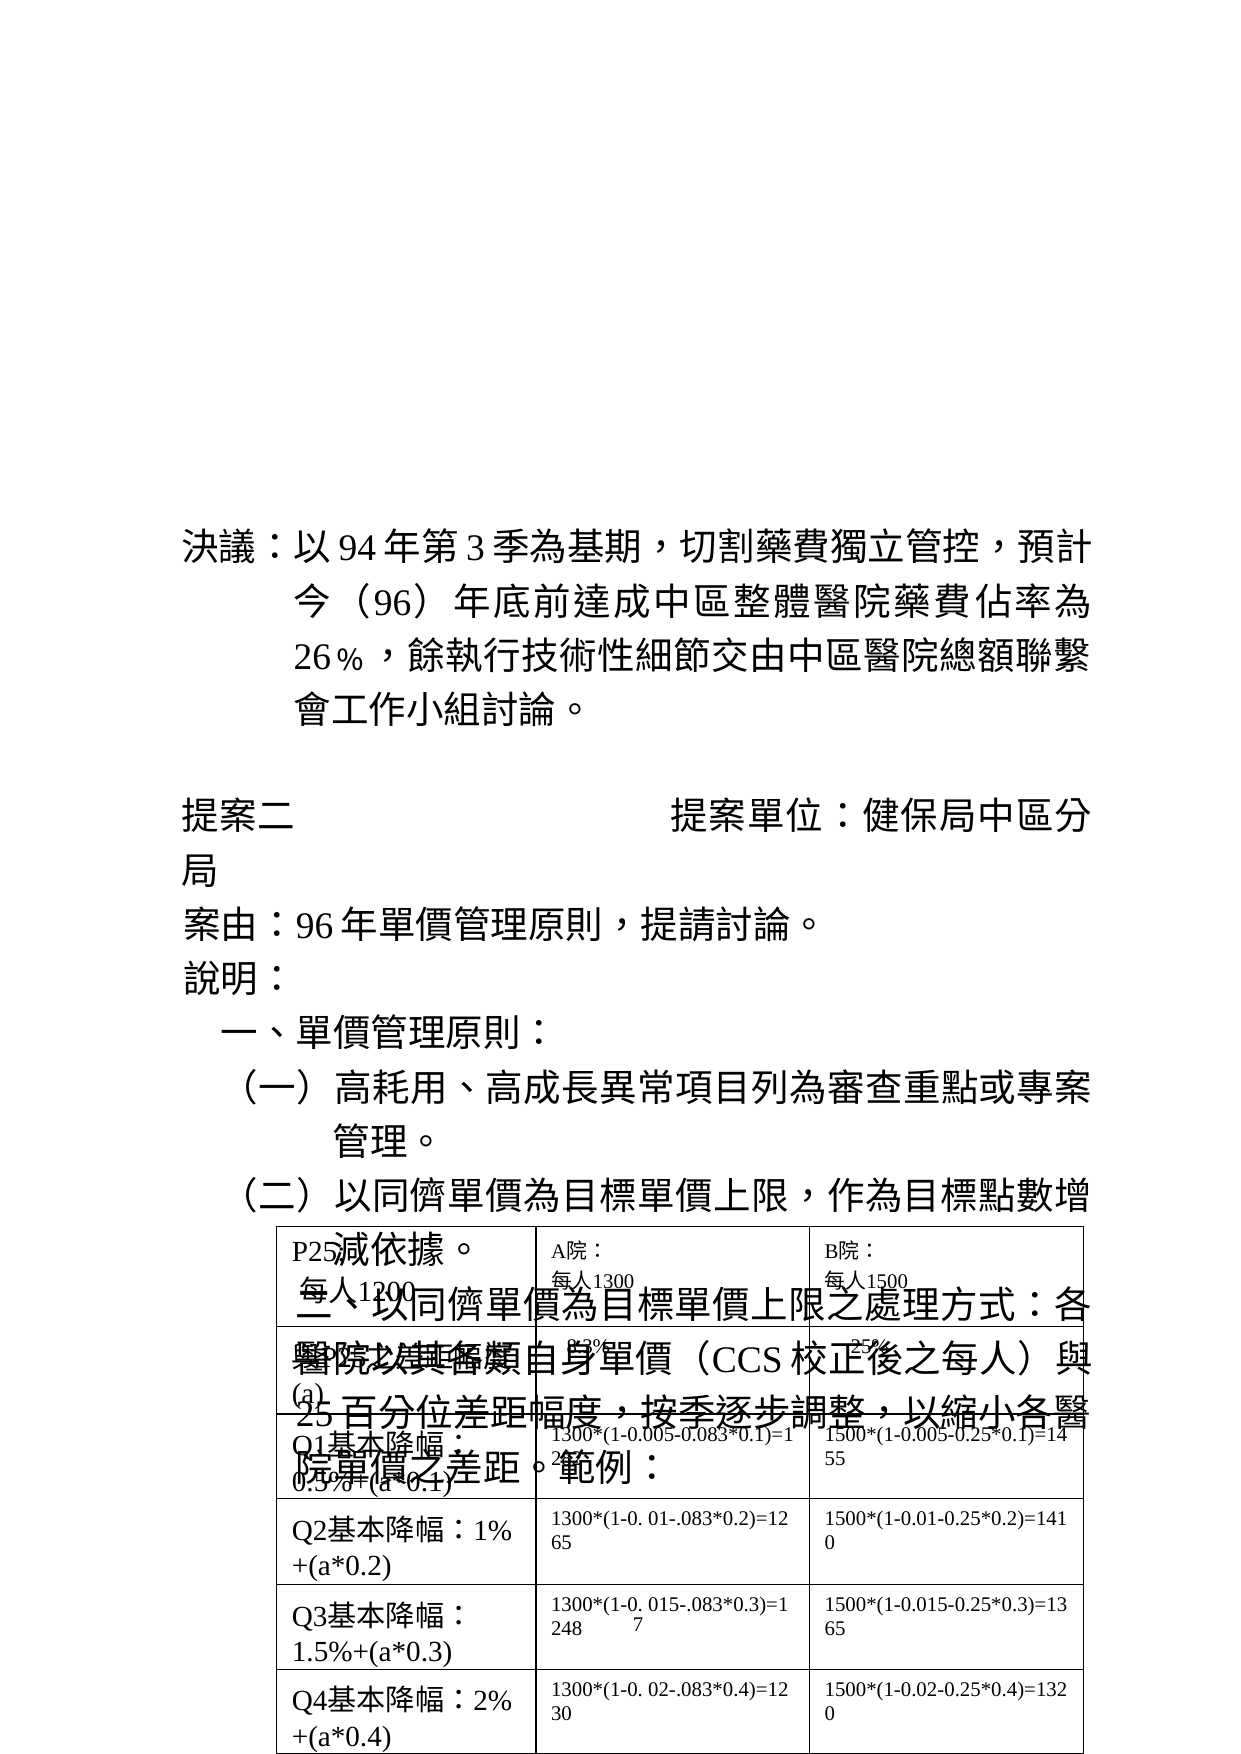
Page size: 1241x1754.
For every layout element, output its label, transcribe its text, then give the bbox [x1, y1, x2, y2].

text 二、以同儕單價為目標單價上限之處理方式：各醫院以其各類自身單價（CCS校正後之每人）與25百分位差距幅度，按季逐步調整，以縮小各醫院單價之差距。範例： [296, 1275, 535, 1326]
text 說明： [183, 949, 1092, 1003]
text 決議：以94年第3季為基期，切割藥費獨立管控，預計今（96）年底前達成中區整體醫院藥費佔率為26﹪，餘執行技術性細節交由中區醫院總額聯繫會工作小組討論。 [181, 517, 1092, 734]
text 二、以同儕單價為目標單價上限之處理方式：各醫院以其各類自身單價（CCS校正後之每人）與25百分位差距幅度，按季逐步調整，以縮小各醫院單價之差距。範例： [810, 1327, 1083, 1413]
text 二、以同儕單價為目標單價上限之處理方式：各醫院以其各類自身單價（CCS校正後之每人）與25百分位差距幅度，按季逐步調整，以縮小各醫院單價之差距。範例： [296, 1452, 378, 1492]
text 二、以同儕單價為目標單價上限之處理方式：各醫院以其各類自身單價（CCS校正後之每人）與25百分位差距幅度，按季逐步調整，以縮小各醫院單價之差距。範例： [537, 1275, 809, 1326]
text 提案二 提案單位：健保局中區分局 [181, 786, 1092, 895]
text 二、以同儕單價為目標單價上限之處理方式：各醫院以其各類自身單價（CCS校正後之每人）與25百分位差距幅度，按季逐步調整，以縮小各醫院單價之差距。範例： [296, 1327, 535, 1413]
text 案由：96年單價管理原則，提請討論。 [183, 895, 1092, 949]
text 二、以同儕單價為目標單價上限之處理方式：各醫院以其各類自身單價（CCS校正後之每人）與25百分位差距幅度，按季逐步調整，以縮小各醫院單價之差距。範例： [1084, 1275, 1092, 1492]
text 二、以同儕單價為目標單價上限之處理方式：各醫院以其各類自身單價（CCS校正後之每人）與25百分位差距幅度，按季逐步調整，以縮小各醫院單價之差距。範例： [810, 1415, 1083, 1492]
text 一、單價管理原則： [221, 1003, 1092, 1058]
text （一）高耗用、高成長異常項目列為審查重點或專案管理。 [220, 1058, 1092, 1166]
text 二、以同儕單價為目標單價上限之處理方式：各醫院以其各類自身單價（CCS校正後之每人）與25百分位差距幅度，按季逐步調整，以縮小各醫院單價之差距。範例： [537, 1327, 809, 1413]
text （二）以同儕單價為目標單價上限，作為目標點數增減依據。 [220, 1166, 1092, 1275]
text 二、以同儕單價為目標單價上限之處理方式：各醫院以其各類自身單價（CCS校正後之每人）與25百分位差距幅度，按季逐步調整，以縮小各醫院單價之差距。範例： [537, 1415, 809, 1492]
text 二、以同儕單價為目標單價上限之處理方式：各醫院以其各類自身單價（CCS校正後之每人）與25百分位差距幅度，按季逐步調整，以縮小各醫院單價之差距。範例： [296, 1415, 535, 1492]
text 二、以同儕單價為目標單價上限之處理方式：各醫院以其各類自身單價（CCS校正後之每人）與25百分位差距幅度，按季逐步調整，以縮小各醫院單價之差距。範例： [810, 1275, 1083, 1326]
